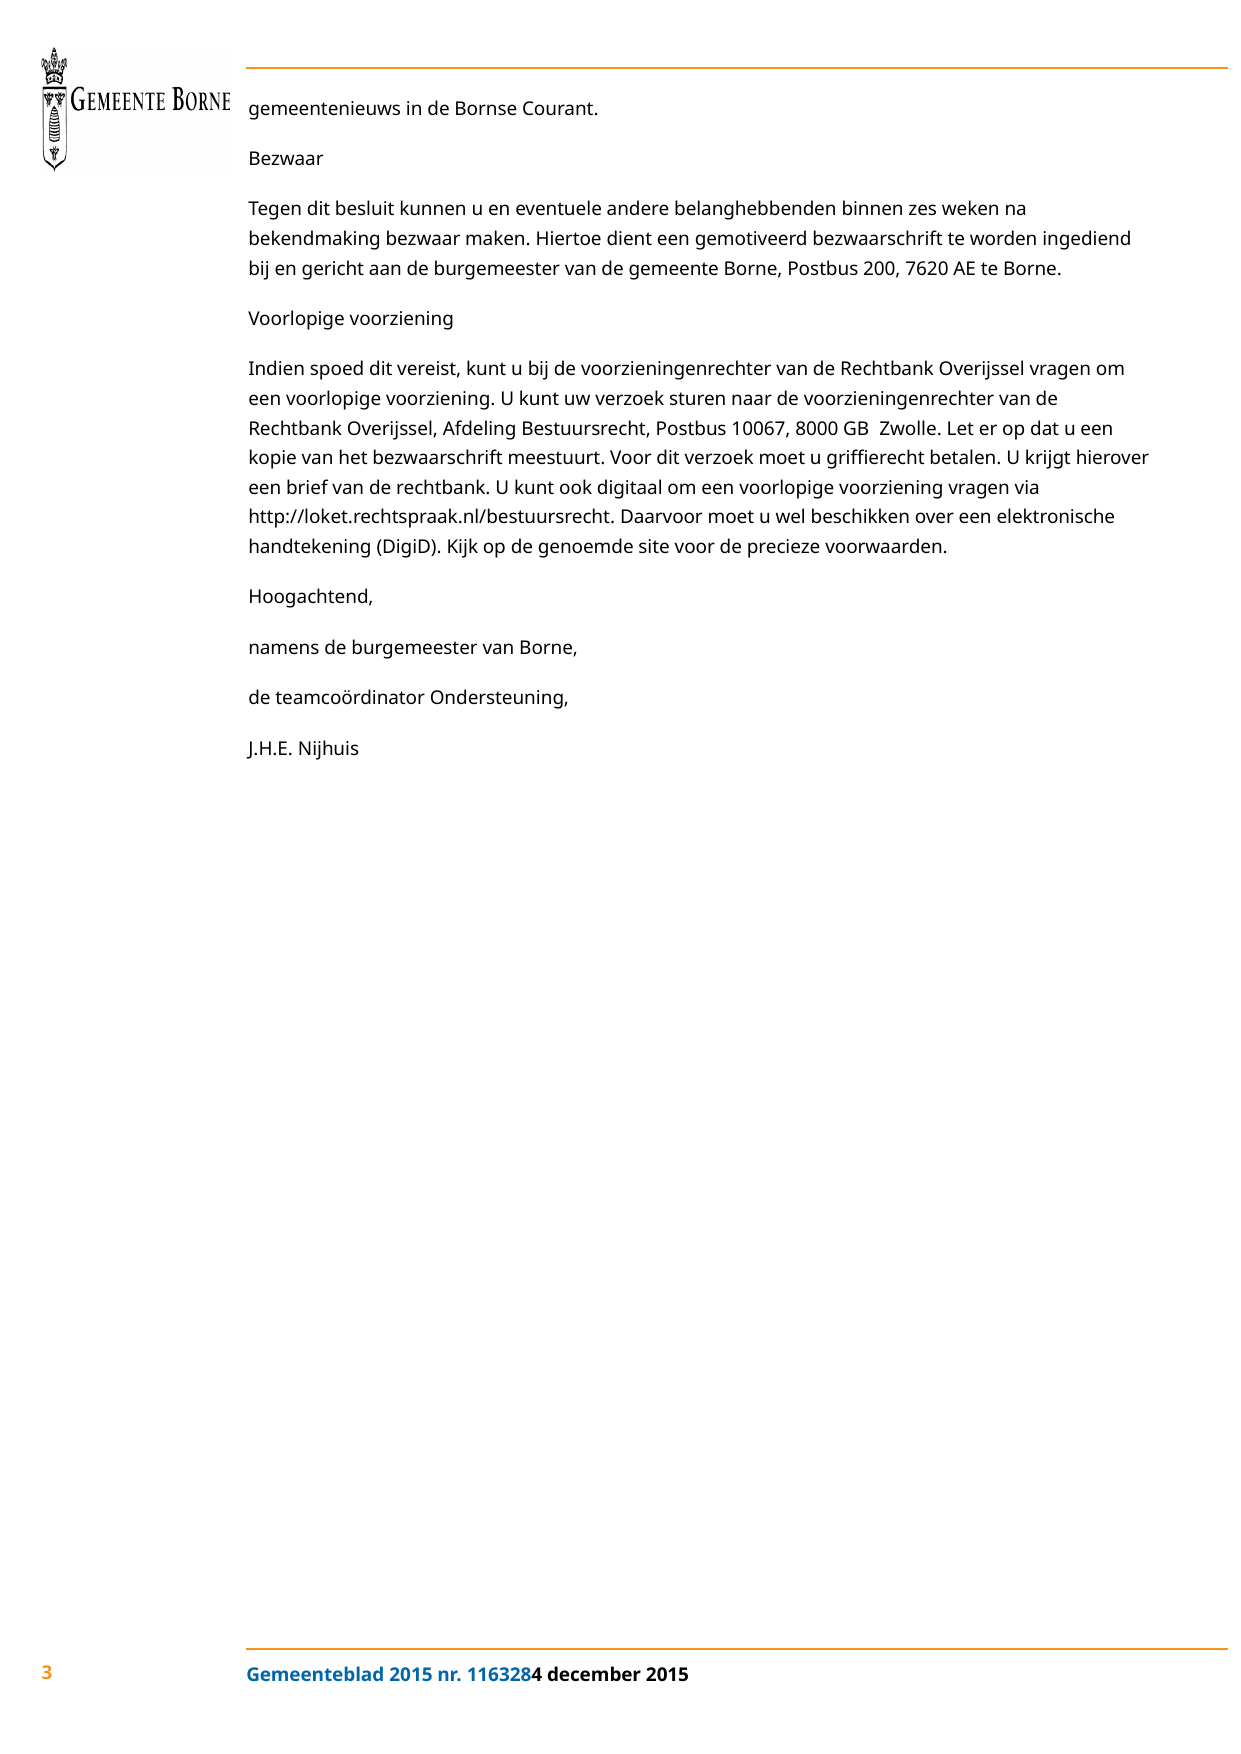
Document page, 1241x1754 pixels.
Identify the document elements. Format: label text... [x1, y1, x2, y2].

text Voorlopige voorziening [248, 305, 1152, 331]
text Tegen dit besluit kunnen u en eventuele andere belanghebbenden binnen zes weken na bekendmaking bezwaar maken. Hiertoe dient een gemotiveerd bezwaarschrift te worden ingediend bij en gericht aan de burgemeester van de gemeente Borne, Postbus 200, 7620 AE te Borne. [248, 196, 1152, 281]
text J.H.E. Nijhuis [248, 735, 1152, 761]
text Hoogachtend, [248, 583, 1152, 609]
text gemeentenieuws in de Bornse Courant. [248, 95, 1152, 121]
text de teamcoördinator Ondersteuning, [248, 684, 1152, 710]
text namens de burgemeester van Borne, [248, 634, 1152, 660]
text Bezwaar [248, 145, 1152, 171]
text Indien spoed dit vereist, kunt u bij de voorzieningenrechter van de Rechtbank Overijssel vragen om een voorlopige voorziening. U kunt uw verzoek sturen naar de voorzieningenrechter van de Rechtbank Overijssel, Afdeling Bestuursrecht, Postbus 10067, 8000 GB Zwolle. Let er op dat u een kopie van het bezwaarschrift meestuurt. Voor dit verzoek moet u griffierecht betalen. U krijgt hierover een brief van de rechtbank. U kunt ook digitaal om een voorlopige voorziening vragen via http://loket.rechtspraak.nl/bestuursrecht. Daarvoor moet u wel beschikken over een elektronische handtekening (DigiD). Kijk op de genoemde site voor de precieze voorwaarden. [248, 356, 1152, 559]
picture [41, 47, 231, 172]
